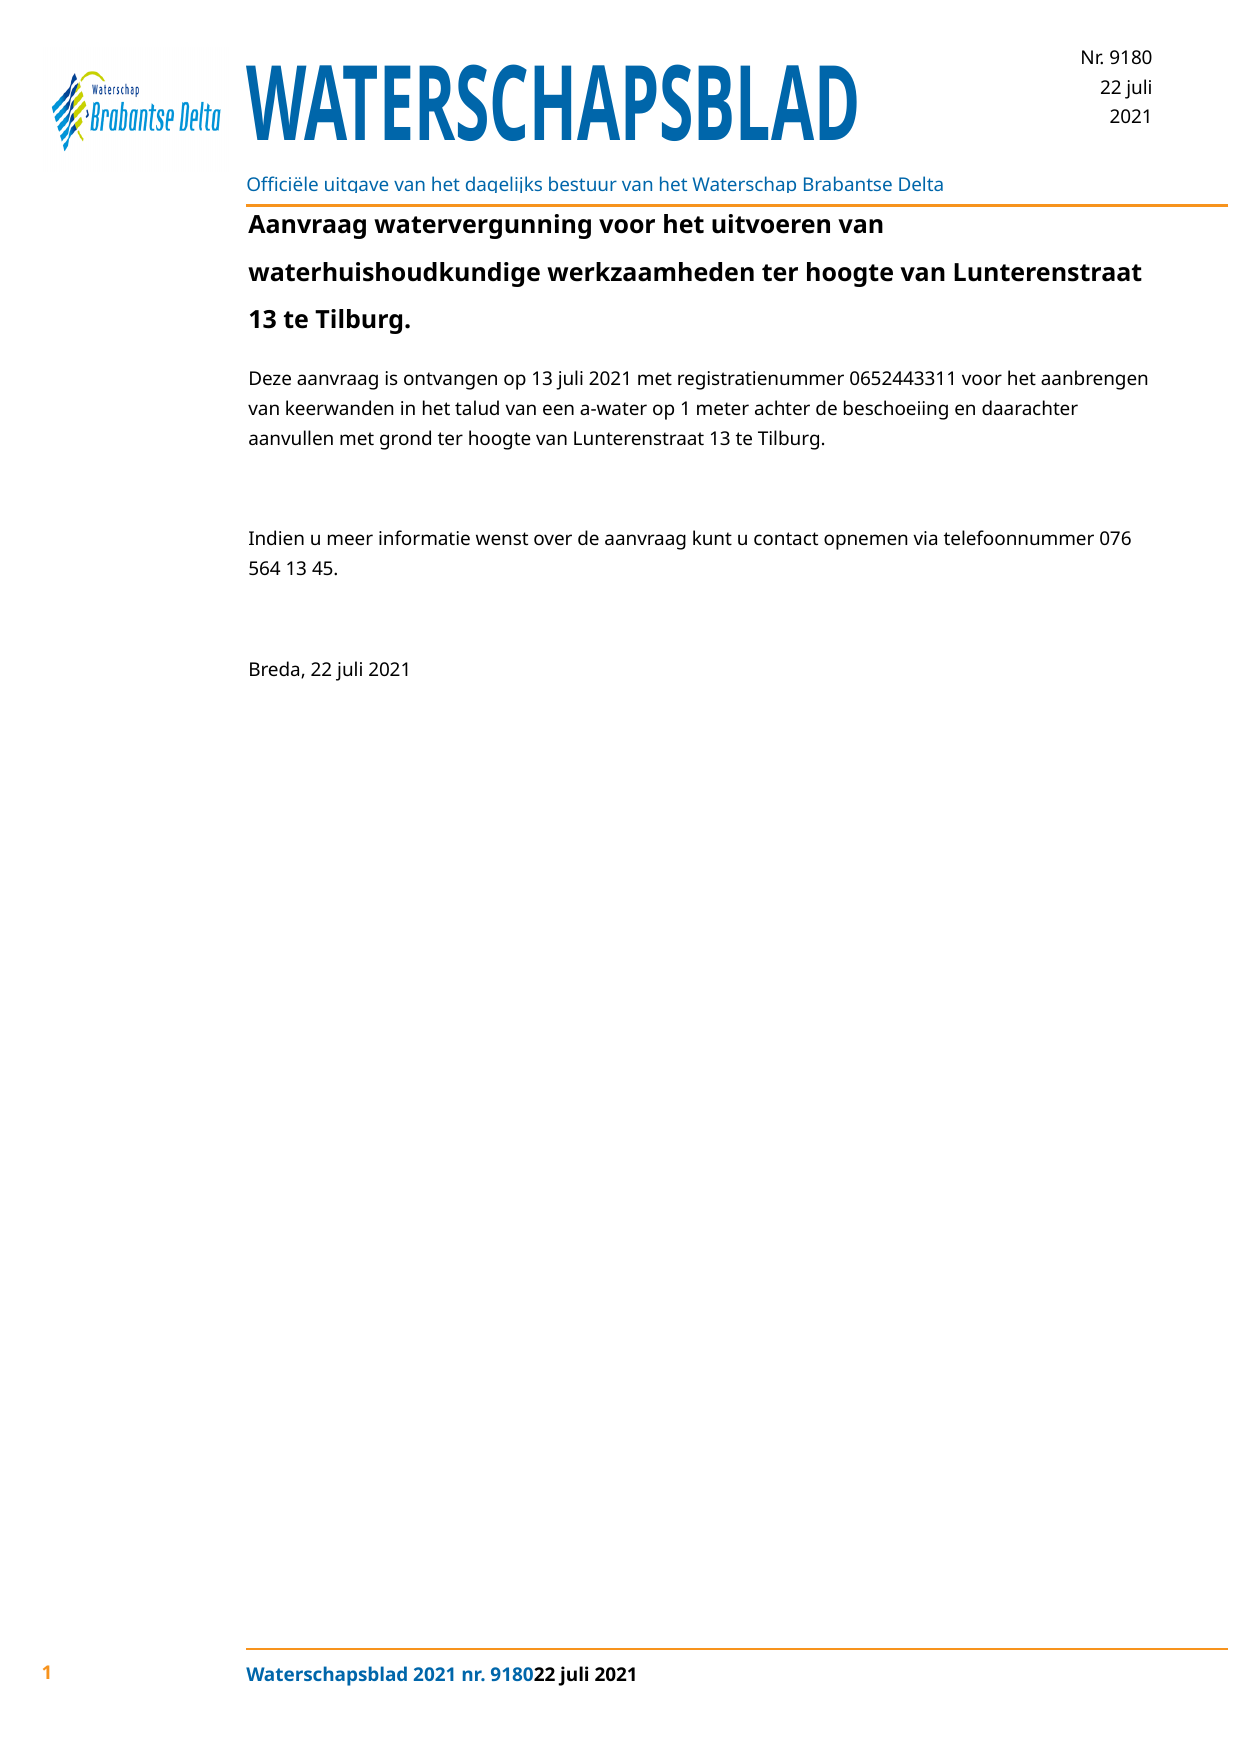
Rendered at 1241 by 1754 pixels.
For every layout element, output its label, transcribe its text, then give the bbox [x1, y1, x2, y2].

text Deze aanvraag is ontvangen op 13 juli 2021 met registratienummer 0652443311 voor het aanbrengen van keerwanden in het talud van een a-water op 1 meter achter de beschoeiing en daarachter aanvullen met grond ter hoogte van Lunterenstraat 13 te Tilburg. [248, 366, 1152, 450]
text Breda, 22 juli 2021 [248, 656, 1152, 682]
text Aanvraag watervergunning voor het uitvoeren van waterhuishoudkundige werkzaamheden ter hoogte van Lunterenstraat 13 te Tilburg. [248, 207, 1152, 336]
picture [41, 47, 231, 172]
text Indien u meer informatie wenst over de aanvraag kunt u contact opnemen via telefoonnummer 076 564 13 45. [248, 526, 1152, 581]
